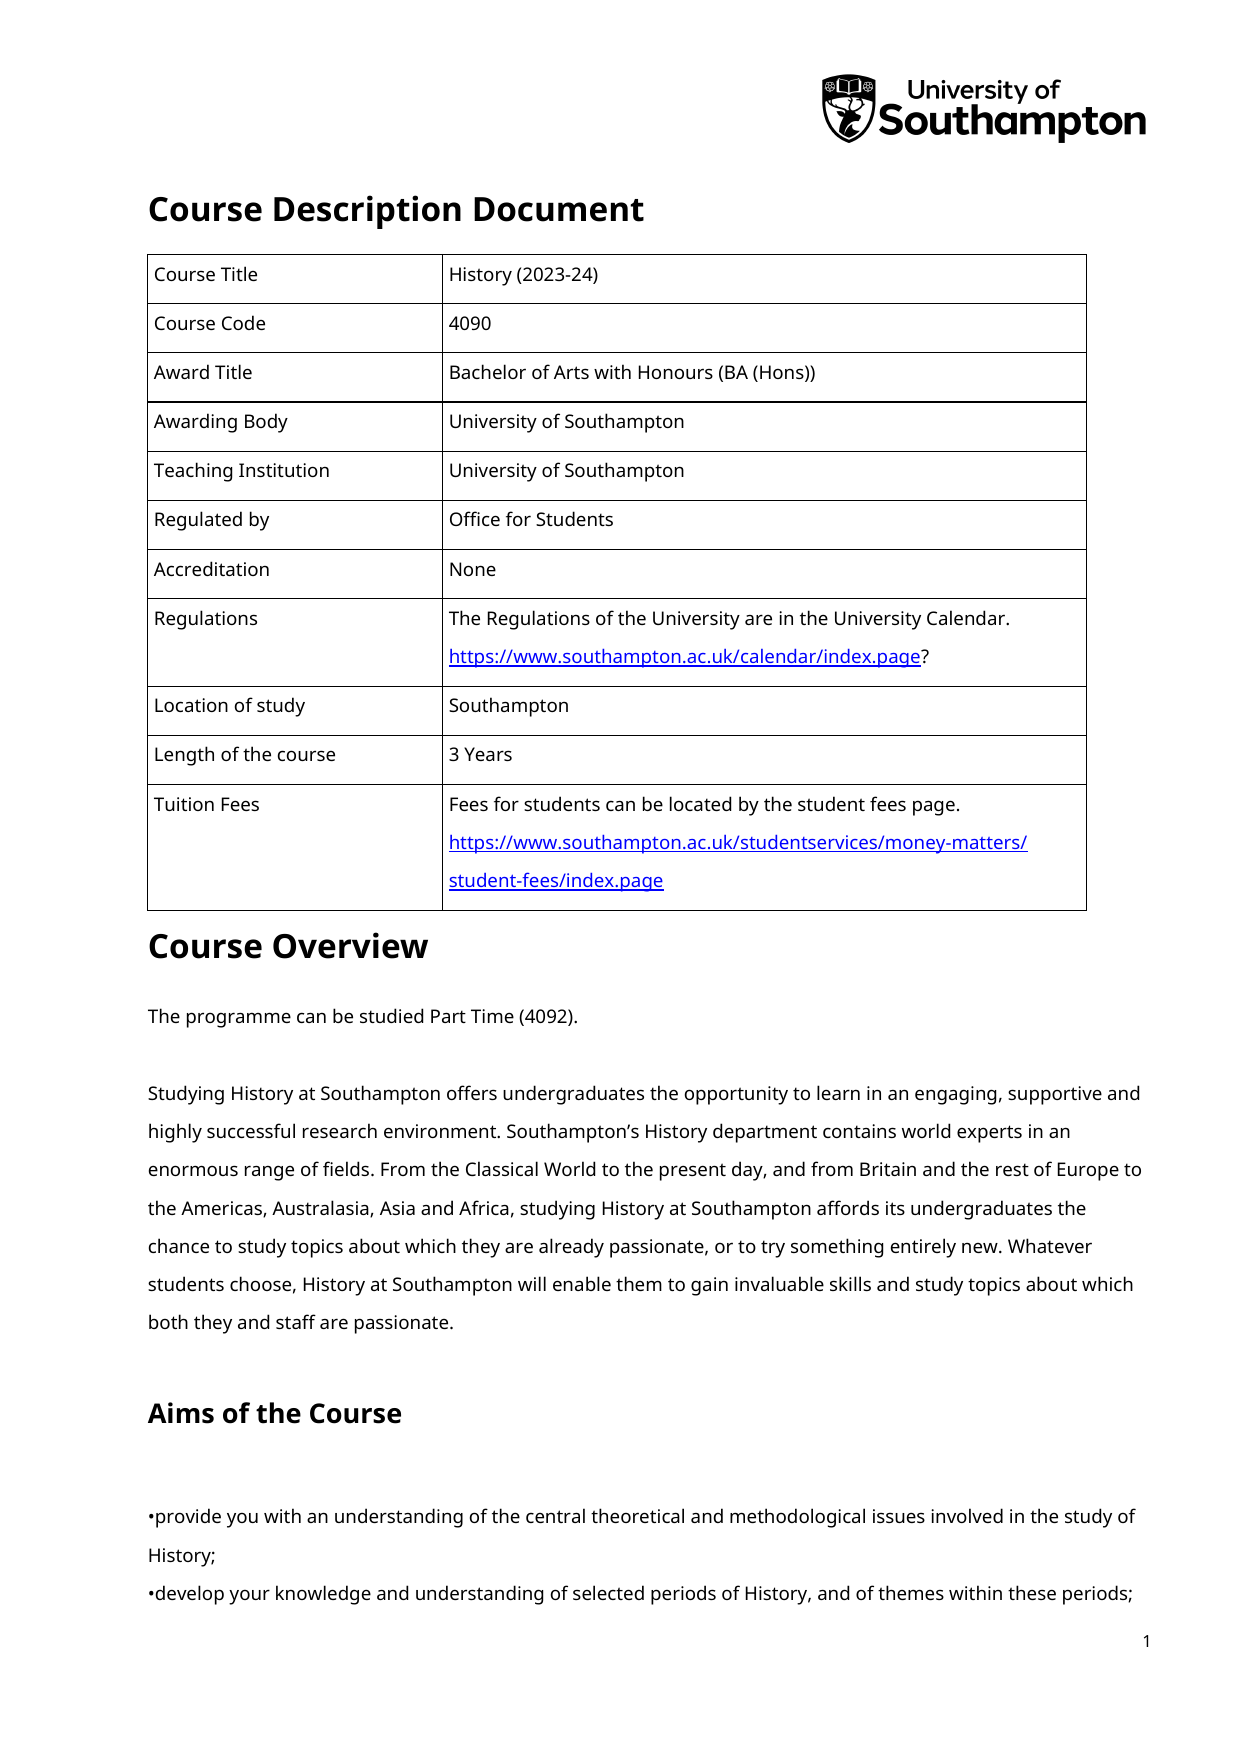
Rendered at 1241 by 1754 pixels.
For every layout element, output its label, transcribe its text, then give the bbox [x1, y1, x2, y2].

table_cell University of Southampton [443, 452, 1086, 500]
table_cell None [443, 550, 1086, 598]
table_cell Accreditation [148, 550, 442, 598]
subtitle Course Overview [148, 923, 1152, 968]
table_cell Teaching Institution [148, 452, 442, 500]
table_cell Regulations [148, 599, 442, 686]
table_cell Fees for students can be located by the student fees page. https://www.southampton.ac.uk/studentservices/money-matters/student-fees/index.page [443, 785, 1086, 909]
table_cell Southampton [443, 687, 1086, 735]
subtitle Course Description Document [148, 186, 1152, 231]
table_header Course Title [148, 255, 442, 303]
table_header History (2023-24) [443, 255, 1086, 303]
text The programme can be studied Part Time (4092). Studying History at Southampton offers undergraduates the opportunity to learn in an engaging, supportive and highly successful research environment. Southampton’s History department contains world experts in an enormous range of fields. From the Classical World to the present day, and from Britain and the rest of Europe to the Americas, Australasia, Asia and Africa, studying History at Southampton affords its undergraduates the chance to study topics about which they are already passionate, or to try something entirely new. Whatever students choose, History at Southampton will enable them to gain invaluable skills and study topics about which both they and staff are passionate. [148, 1004, 1145, 1335]
table_cell Tuition Fees [148, 785, 442, 909]
text •provide you with an understanding of the central theoretical and methodological issues involved in the study of History; •develop your knowledge and understanding of selected periods of History, and of themes within these periods; [148, 1504, 1152, 1606]
table_cell University of Southampton [443, 403, 1086, 451]
table_cell Awarding Body [148, 403, 442, 451]
table_cell Bachelor of Arts with Honours (BA (Hons)) [443, 353, 1086, 401]
table_cell Length of the course [148, 736, 442, 784]
table_cell Award Title [148, 353, 442, 401]
table_cell The Regulations of the University are in the University Calendar. https://www.southampton.ac.uk/calendar/index.page? [443, 599, 1086, 686]
table_cell 3 Years [443, 736, 1086, 784]
table_cell Office for Students [443, 501, 1086, 549]
table_cell Location of study [148, 687, 442, 735]
subtitle Aims of the Course [148, 1394, 1152, 1431]
table_cell Course Code [148, 304, 442, 352]
table_cell Regulated by [148, 501, 442, 549]
table_cell 4090 [443, 304, 1086, 352]
